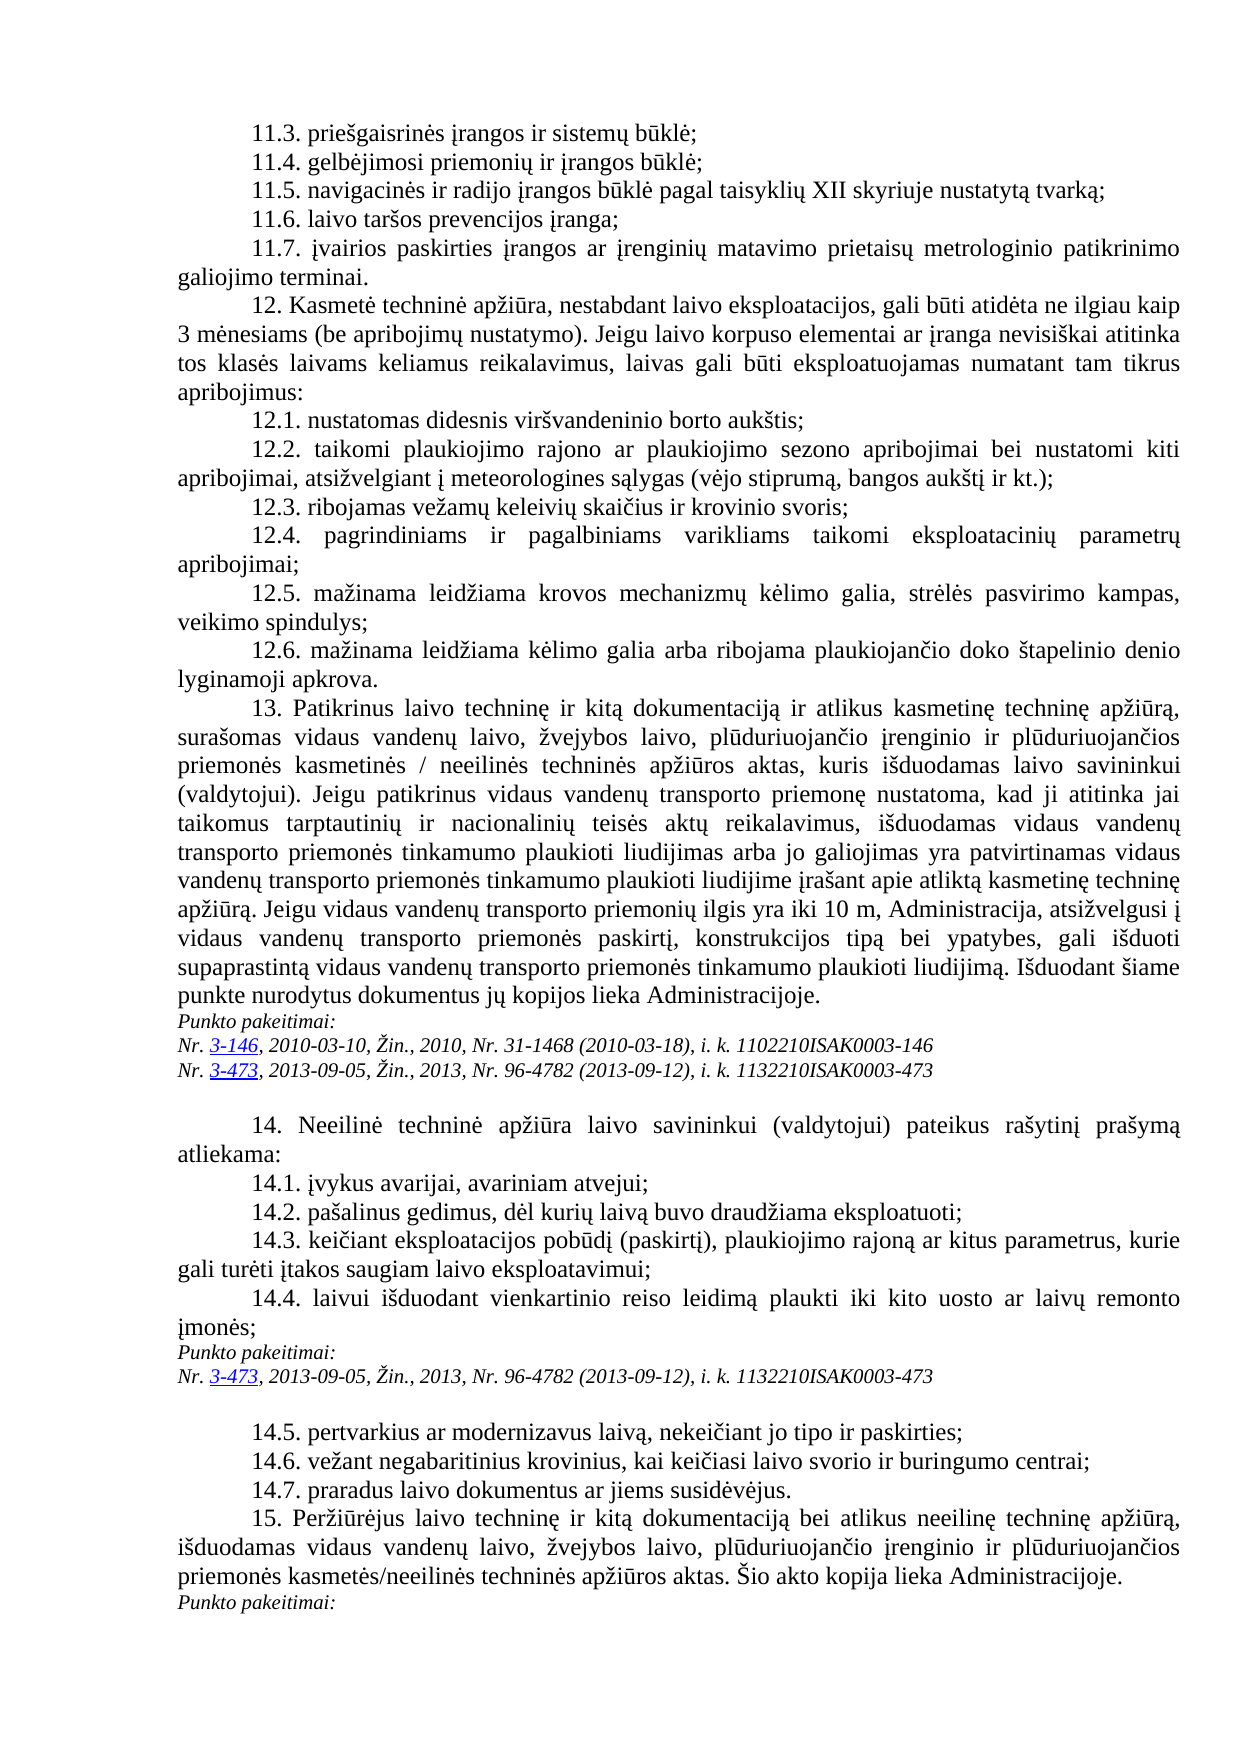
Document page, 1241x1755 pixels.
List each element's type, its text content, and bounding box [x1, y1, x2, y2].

text 11.6. laivo taršos prevencijos įranga; [177, 204, 1181, 233]
text 12.4. pagrindiniams ir pagalbiniams varikliams taikomi eksploatacinių parametrų apribojimai; [177, 521, 1181, 578]
text 13. Patikrinus laivo techninę ir kitą dokumentaciją ir atlikus kasmetinę techninę apžiūrą, surašomas vidaus vandenų laivo, žvejybos laivo, plūduriuojančio įrenginio ir plūduriuojančios priemonės kasmetinės / neeilinės techninės apžiūros aktas, kuris išduodamas laivo savininkui (valdytojui). Jeigu patikrinus vidaus vandenų transporto priemonę nustatoma, kad ji atitinka jai taikomus tarptautinių ir nacionalinių teisės aktų reikalavimus, išduodamas vidaus vandenų transporto priemonės tinkamumo plaukioti liudijimas arba jo galiojimas yra patvirtinamas vidaus vandenų transporto priemonės tinkamumo plaukioti liudijime įrašant apie atliktą kasmetinę techninę apžiūrą. Jeigu vidaus vandenų transporto priemonių ilgis yra iki 10 m, Administracija, atsižvelgusi į vidaus vandenų transporto priemonės paskirtį, konstrukcijos tipą bei ypatybes, gali išduoti supaprastintą vidaus vandenų transporto priemonės tinkamumo plaukioti liudijimą. Išduodant šiame punkte nurodytus dokumentus jų kopijos lieka Administracijoje. [177, 693, 1181, 1009]
text 12.2. taikomi plaukiojimo rajono ar plaukiojimo sezono apribojimai bei nustatomi kiti apribojimai, atsižvelgiant į meteorologines sąlygas (vėjo stiprumą, bangos aukštį ir kt.); [177, 434, 1181, 492]
text 14.6. vežant negabaritinius krovinius, kai keičiasi laivo svorio ir buringumo centrai; [177, 1446, 1181, 1475]
text 14.3. keičiant eksploatacijos pobūdį (paskirtį), plaukiojimo rajoną ar kitus parametrus, kurie gali turėti įtakos saugiam laivo eksploatavimui; [177, 1225, 1181, 1283]
text 12. Kasmetė techninė apžiūra, nestabdant laivo eksploatacijos, gali būti atidėta ne ilgiau kaip 3 mėnesiams (be apribojimų nustatymo). Jeigu laivo korpuso elementai ar įranga nevisiškai atitinka tos klasės laivams keliamus reikalavimus, laivas gali būti eksploatuojamas numatant tam tikrus apribojimus: [177, 291, 1181, 406]
text 15. Peržiūrėjus laivo techninę ir kitą dokumentaciją bei atlikus neeilinę techninę apžiūrą, išduodamas vidaus vandenų laivo, žvejybos laivo, plūduriuojančio įrenginio ir plūduriuojančios priemonės kasmetės/neeilinės techninės apžiūros aktas. Šio akto kopija lieka Administracijoje. [177, 1503, 1181, 1590]
text 14.2. pašalinus gedimus, dėl kurių laivą buvo draudžiama eksploatuoti; [177, 1197, 1181, 1225]
text 12.3. ribojamas vežamų keleivių skaičius ir krovinio svoris; [177, 492, 1181, 521]
text Nr. 3-473, 2013-09-05, Žin., 2013, Nr. 96-4782 (2013-09-12), i. k. 1132210ISAK0003-473 [177, 1364, 1181, 1388]
text 12.1. nustatomas didesnis viršvandeninio borto aukštis; [177, 406, 1181, 434]
text Punkto pakeitimai: [177, 1340, 1181, 1364]
text 11.3. priešgaisrinės įrangos ir sistemų būklė; [177, 118, 1181, 147]
text 12.6. mažinama leidžiama kėlimo galia arba ribojama plaukiojančio doko štapelinio denio lyginamoji apkrova. [177, 636, 1181, 693]
text 14. Neeilinė techninė apžiūra laivo savininkui (valdytojui) pateikus rašytinį prašymą atliekama: [177, 1110, 1181, 1168]
text 14.1. įvykus avarijai, avariniam atvejui; [177, 1168, 1181, 1197]
text 14.7. praradus laivo dokumentus ar jiems susidėvėjus. [177, 1475, 1181, 1503]
text Punkto pakeitimai: [177, 1009, 1181, 1033]
text 14.5. pertvarkius ar modernizavus laivą, nekeičiant jo tipo ir paskirties; [177, 1417, 1181, 1446]
text 11.4. gelbėjimosi priemonių ir įrangos būklė; [177, 147, 1181, 176]
text 11.5. navigacinės ir radijo įrangos būklė pagal taisyklių XII skyriuje nustatytą tvarką; [177, 176, 1181, 204]
text Punkto pakeitimai: [177, 1590, 1181, 1614]
text 12.5. mažinama leidžiama krovos mechanizmų kėlimo galia, strėlės pasvirimo kampas, veikimo spindulys; [177, 578, 1181, 636]
text 11.7. įvairios paskirties įrangos ar įrenginių matavimo prietaisų metrologinio patikrinimo galiojimo terminai. [177, 233, 1181, 291]
text Nr. 3-473, 2013-09-05, Žin., 2013, Nr. 96-4782 (2013-09-12), i. k. 1132210ISAK0003-473 [177, 1057, 1181, 1082]
text 14.4. laivui išduodant vienkartinio reiso leidimą plaukti iki kito uosto ar laivų remonto įmonės; [177, 1283, 1181, 1340]
text Nr. 3-146, 2010-03-10, Žin., 2010, Nr. 31-1468 (2010-03-18), i. k. 1102210ISAK0003-146 [177, 1033, 1181, 1057]
